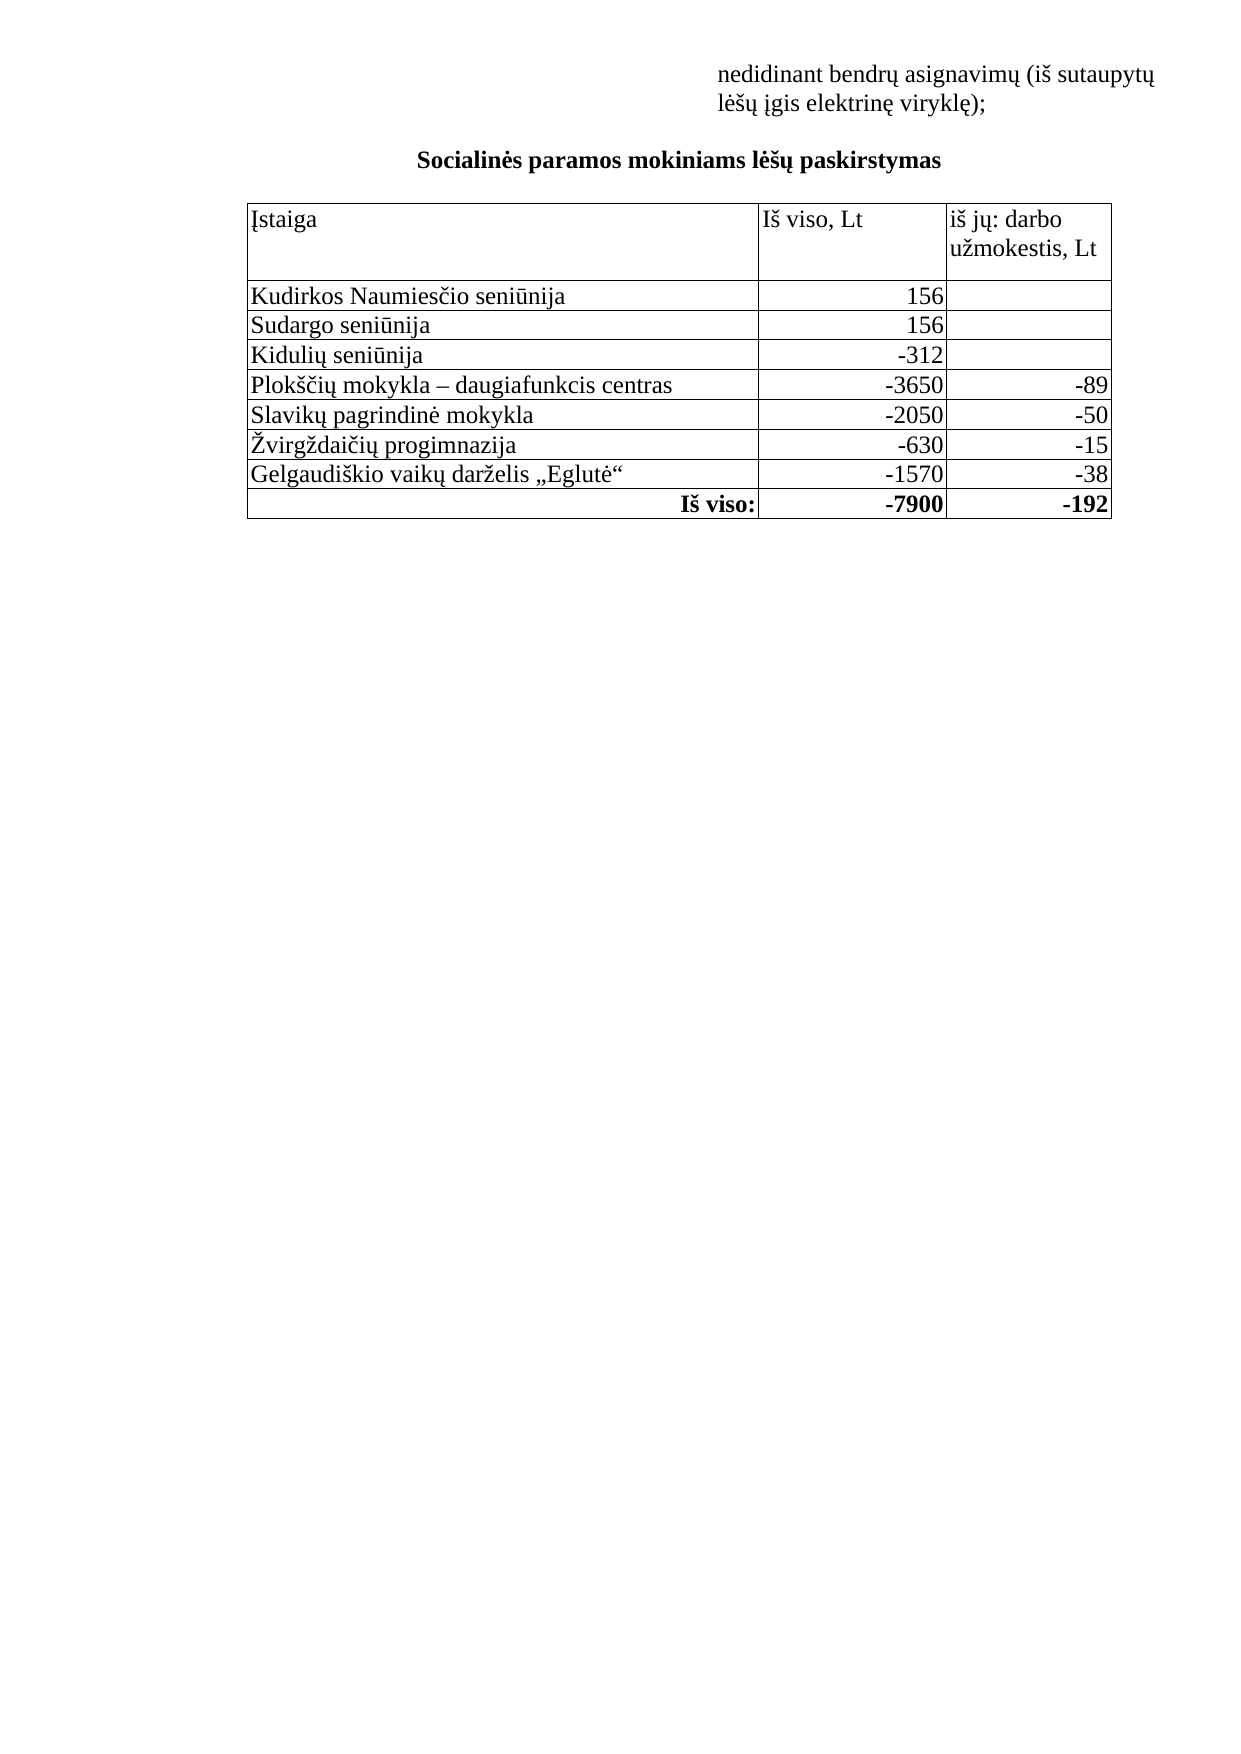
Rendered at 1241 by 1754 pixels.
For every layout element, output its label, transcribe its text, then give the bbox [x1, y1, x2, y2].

table_cell -15 [947, 430, 1111, 458]
table_cell -312 [759, 340, 946, 369]
table_header Iš viso, Lt [759, 204, 946, 280]
table_cell -7900 [759, 489, 946, 518]
table_cell Iš viso: [248, 489, 758, 518]
table_cell [947, 311, 1111, 339]
table_cell -89 [947, 370, 1111, 399]
table_cell -192 [947, 489, 1111, 518]
table_cell [947, 340, 1111, 369]
table_cell -38 [947, 460, 1111, 488]
table_header Įstaiga [248, 204, 758, 280]
table_cell Kidulių seniūnija [248, 340, 758, 369]
table_cell 156 [759, 311, 946, 339]
table_cell -1570 [759, 460, 946, 488]
text nedidinant bendrų asignavimų (iš sutaupytų lėšų įgis elektrinę viryklę); [177, 59, 1181, 117]
table_cell -50 [947, 400, 1111, 429]
table_cell Sudargo seniūnija [248, 311, 758, 339]
table_cell Slavikų pagrindinė mokykla [248, 400, 758, 429]
table_cell [947, 281, 1111, 309]
table_cell Plokščių mokykla – daugiafunkcis centras [248, 370, 758, 399]
table_cell -3650 [759, 370, 946, 399]
text Socialinės paramos mokiniams lėšų paskirstymas [177, 145, 1181, 174]
table_cell -2050 [759, 400, 946, 429]
table_cell -630 [759, 430, 946, 458]
table_cell Žvirgždaičių progimnazija [248, 430, 758, 458]
table_cell 156 [759, 281, 946, 309]
table_cell Kudirkos Naumiesčio seniūnija [248, 281, 758, 309]
table_header iš jų: darbo užmokestis, Lt [947, 204, 1111, 280]
table_cell Gelgaudiškio vaikų darželis „Eglutė“ [248, 460, 758, 488]
